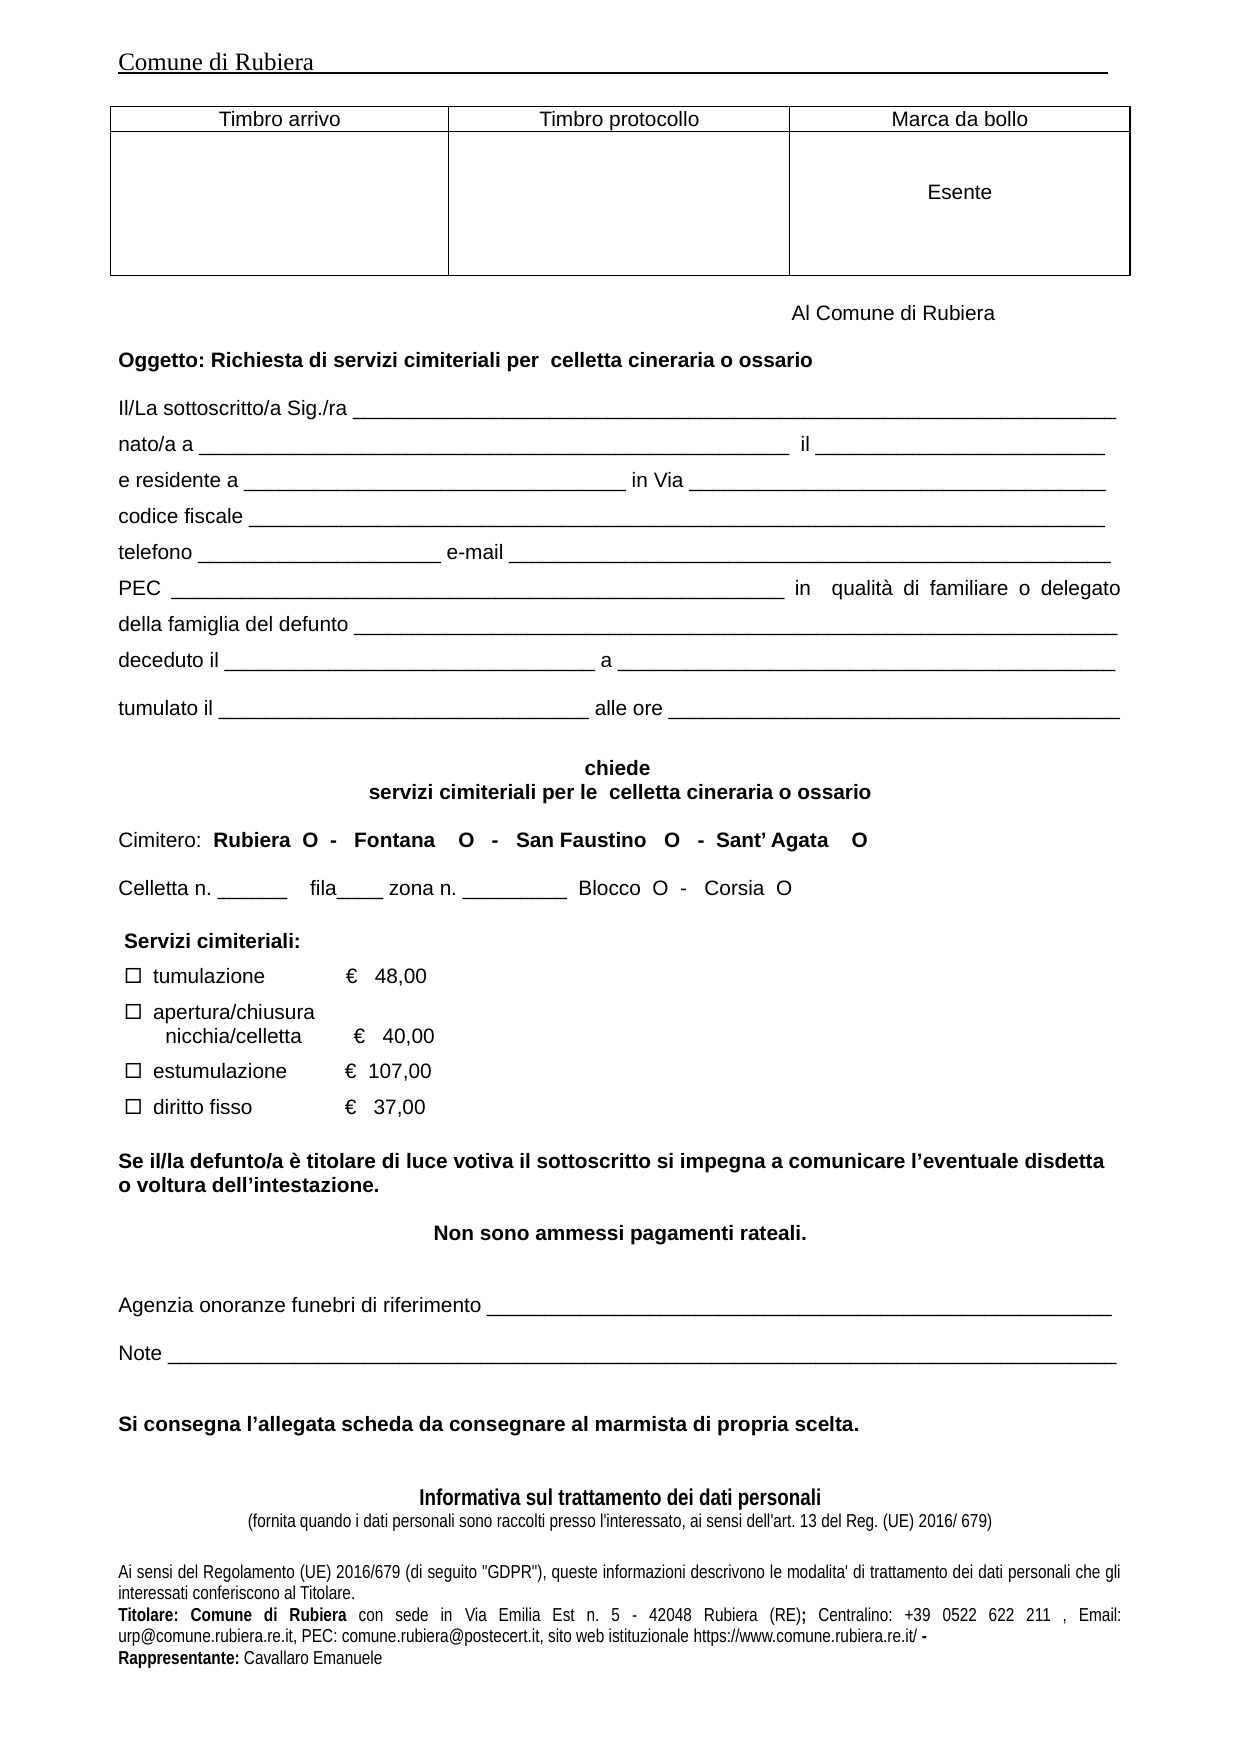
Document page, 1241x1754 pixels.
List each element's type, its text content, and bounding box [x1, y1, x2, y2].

text e residente a _________________________________ in Via ____________________________________ [118, 468, 1112, 492]
subtitle Al Comune di Rubiera [791, 300, 1122, 324]
text Non sono ammessi pagamenti rateali. [118, 1221, 1122, 1244]
table_header Servizi cimiteriali: [118, 923, 1122, 959]
text Informativa sul trattamento dei dati personali [118, 1484, 1122, 1510]
text Rappresentante: Cavallaro Emanuele [118, 1647, 1122, 1668]
table_cell Esente [790, 132, 1129, 275]
table_cell [449, 132, 789, 275]
text Note __________________________________________________________________________________ [118, 1340, 1122, 1364]
table_cell  diritto fisso € 37,00 [118, 1089, 1122, 1125]
text Ai sensi del Regolamento (UE) 2016/679 (di seguito "GDPR"), queste informazioni descrivono le modalita' di trattamento dei dati personali che gli interessati conferiscono al Titolare. [118, 1561, 1122, 1604]
text Se il/la defunto/a è titolare di luce votiva il sottoscritto si impegna a comunicare l’eventuale disdetta o voltura dell’intestazione. [118, 1149, 1122, 1197]
table_cell  estumulazione € 107,00 [118, 1054, 1122, 1089]
text PEC _____________________________________________________ in qualità di familiare o delegato della famiglia del defunto __________________________________________________________________ [118, 576, 1122, 636]
text servizi cimiteriali per le celletta cineraria o ossario [118, 779, 1122, 803]
table_cell  tumulazione € 48,00 [118, 959, 1122, 994]
text Titolare: Comune di Rubiera con sede in Via Emilia Est n. 5 - 42048 Rubiera (RE); Centralino: +39 0522 622 211 , Email: urp@comune.rubiera.re.it, PEC: comune.rubiera@postecert.it, sito web istituzionale https://www.comune.rubiera.re.it/ - [118, 1604, 1122, 1647]
text Agenzia onoranze funebri di riferimento ______________________________________________________ [118, 1292, 1122, 1316]
text nato/a a ___________________________________________________ il _________________________ [118, 432, 1112, 456]
table_header Timbro protocollo [449, 107, 789, 131]
table_cell  apertura/chiusura nicchia/celletta € 40,00 [118, 994, 1122, 1054]
table_header Timbro arrivo [111, 107, 448, 131]
text (fornita quando i dati personali sono raccolti presso l'interessato, ai sensi dell'art. 13 del Reg. (UE) 2016/ 679) [118, 1510, 1122, 1532]
text chiede [118, 756, 1122, 779]
text tumulato il ________________________________ alle ore _______________________________________ [118, 696, 1122, 719]
table_cell [111, 132, 448, 275]
text Oggetto: Richiesta di servizi cimiteriali per celletta cineraria o ossario [118, 348, 1122, 372]
text Cimitero: Rubiera O - Fontana O - San Faustino O - Sant’ Agata O [118, 827, 1122, 851]
text deceduto il ________________________________ a ___________________________________________ [118, 648, 1122, 672]
text Si consegna l’allegata scheda da consegnare al marmista di propria scelta. [118, 1412, 1122, 1436]
text Il/La sottoscritto/a Sig./ra __________________________________________________________________ [118, 396, 1122, 420]
text telefono _____________________ e-mail ____________________________________________________ [118, 540, 1112, 564]
text Celletta n. ______ fila____ zona n. _________ Blocco O - Corsia O [118, 875, 1122, 899]
table_header Marca da bollo [790, 107, 1129, 131]
text codice fiscale __________________________________________________________________________ [118, 504, 1112, 528]
